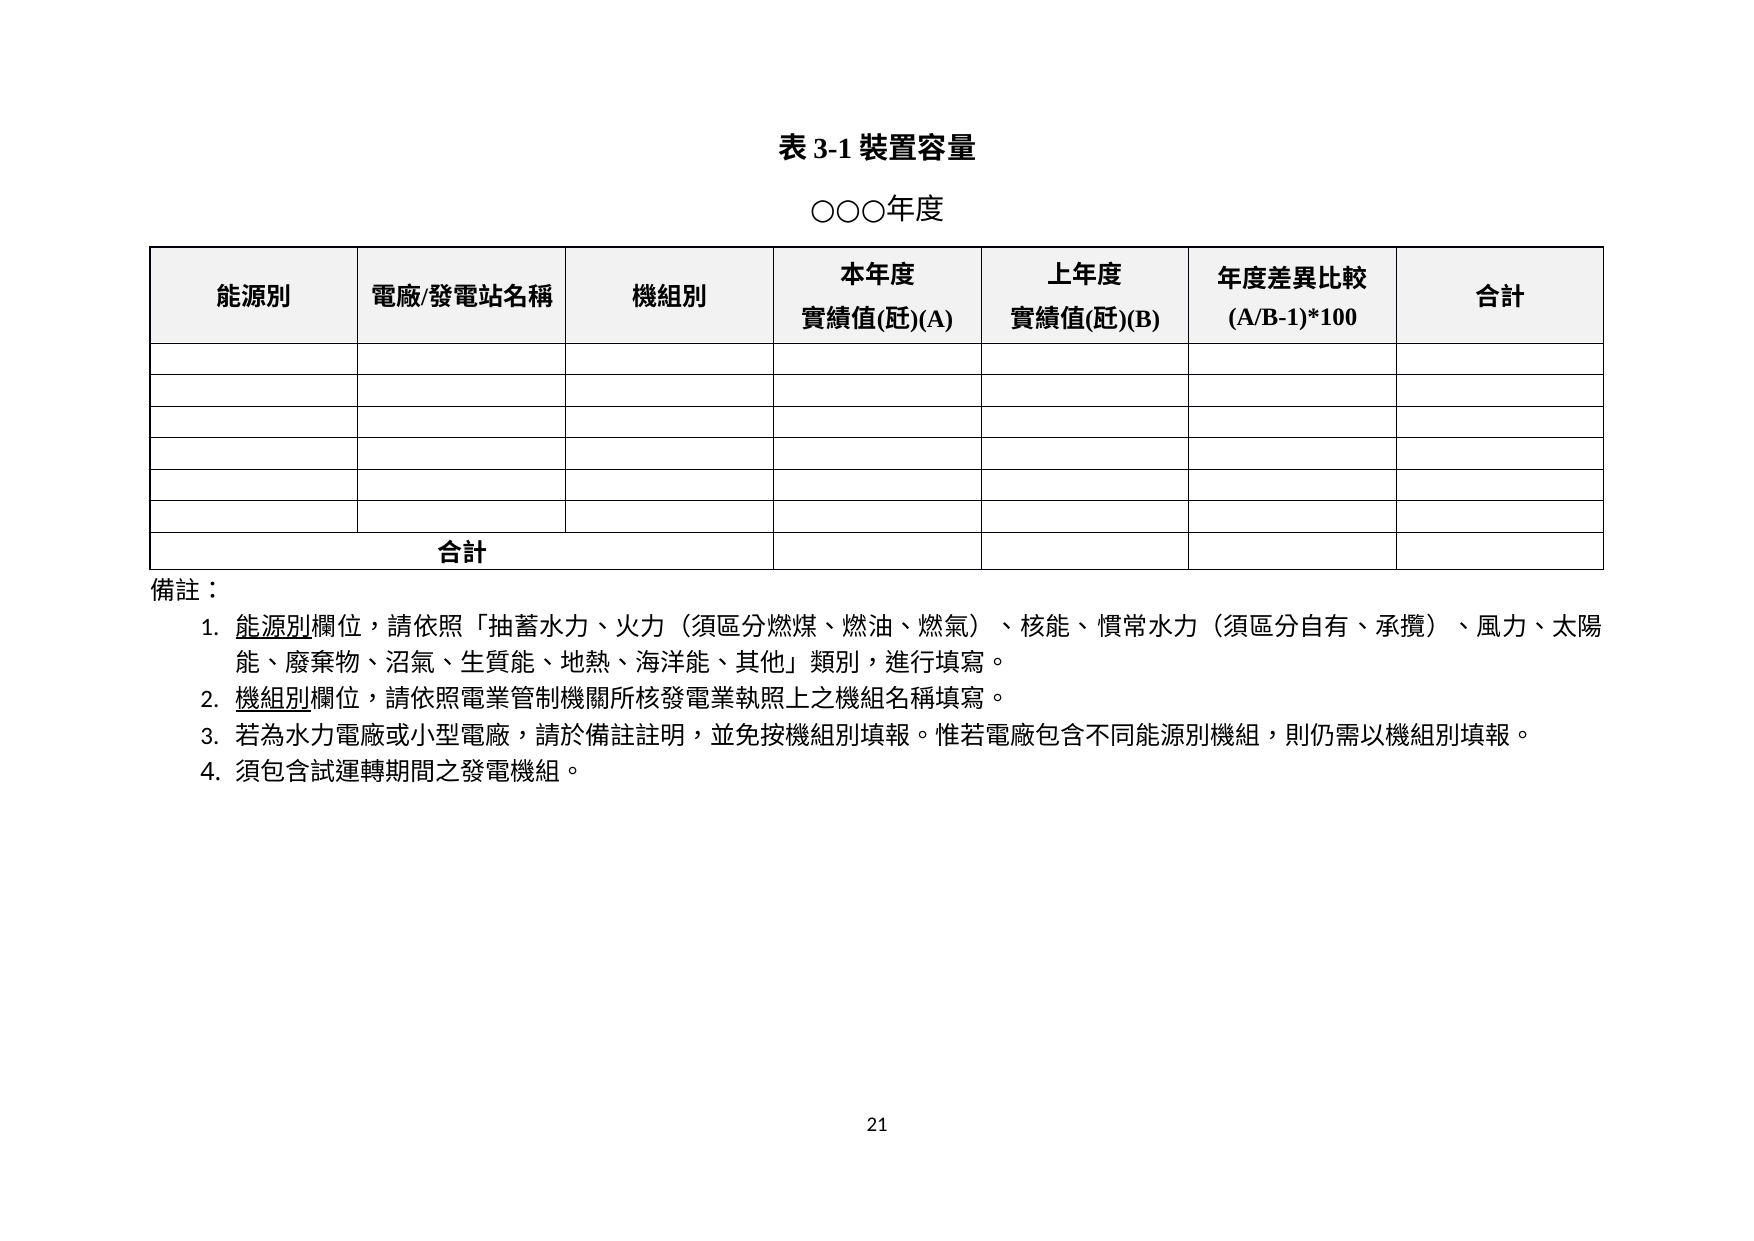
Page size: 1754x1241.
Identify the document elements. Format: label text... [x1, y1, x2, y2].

list 機組別欄位，請依照電業管制機關所核發電業執照上之機組名稱填寫。 [200, 679, 1604, 715]
table_cell [151, 501, 357, 532]
table_cell [566, 501, 773, 532]
table_cell [1189, 470, 1396, 500]
table_cell [1189, 438, 1396, 469]
table_cell [1189, 375, 1396, 406]
table_cell [982, 470, 1188, 500]
list 若為水力電廠或小型電廠，請於備註註明，並免按機組別填報。惟若電廠包含不同能源別機組，則仍需以機組別填報。 [200, 715, 1604, 751]
list 能源別欄位，請依照「抽蓄水力、火力（須區分燃煤、燃油、燃氣）、核能、慣常水力（須區分自有、承攬）、風力、太陽能、廢棄物、沼氣、生質能、地熱、海洋能、其他」類別，進行填寫。 [200, 606, 1604, 679]
table_header 機組別 [566, 248, 773, 342]
table_cell [151, 470, 357, 500]
table_cell [1397, 470, 1603, 500]
table_cell [1189, 344, 1396, 374]
table_cell [774, 470, 981, 500]
table_header 上年度 實績值(瓩)(B) [982, 248, 1188, 342]
table_cell [1397, 438, 1603, 469]
table_header 電廠/發電站名稱 [358, 248, 565, 342]
table_cell [151, 344, 357, 374]
table_cell [358, 438, 565, 469]
table_cell [982, 407, 1188, 437]
table_cell [566, 438, 773, 469]
table_cell [1397, 344, 1603, 374]
table_cell [774, 533, 981, 569]
table_cell [982, 344, 1188, 374]
list 須包含試運轉期間之發電機組。 [200, 751, 1604, 788]
table_cell [774, 501, 981, 532]
table_cell [982, 438, 1188, 469]
table_cell [1397, 501, 1603, 532]
table_cell [1397, 407, 1603, 437]
table_header 能源別 [151, 248, 357, 342]
table_header 年度差異比較 (A/B-1)*100 [1189, 248, 1396, 342]
table_cell [566, 470, 773, 500]
table_cell [982, 533, 1188, 569]
table_header 本年度 實績值(瓩)(A) [774, 248, 981, 342]
table_cell [358, 407, 565, 437]
table_cell [358, 375, 565, 406]
table_cell [566, 407, 773, 437]
text 備註： [150, 570, 1604, 606]
table_cell [774, 438, 981, 469]
table_header 合計 [1397, 248, 1603, 342]
table_cell [774, 344, 981, 374]
table_cell [1189, 501, 1396, 532]
table_cell [982, 501, 1188, 532]
table_cell [1397, 533, 1603, 569]
table_cell [982, 375, 1188, 406]
table_cell [151, 438, 357, 469]
text ○○○年度 [150, 185, 1604, 228]
table_cell [1189, 407, 1396, 437]
table_cell [358, 501, 565, 532]
table_cell [774, 407, 981, 437]
table_cell [774, 375, 981, 406]
table_cell [1189, 533, 1396, 569]
table_cell [358, 344, 565, 374]
text 表3-1 裝置容量 [150, 124, 1604, 167]
table_cell [566, 375, 773, 406]
table_cell 合計 [151, 533, 773, 569]
table_cell [566, 344, 773, 374]
table_cell [1397, 375, 1603, 406]
table_cell [151, 375, 357, 406]
table_cell [151, 407, 357, 437]
table_cell [358, 470, 565, 500]
